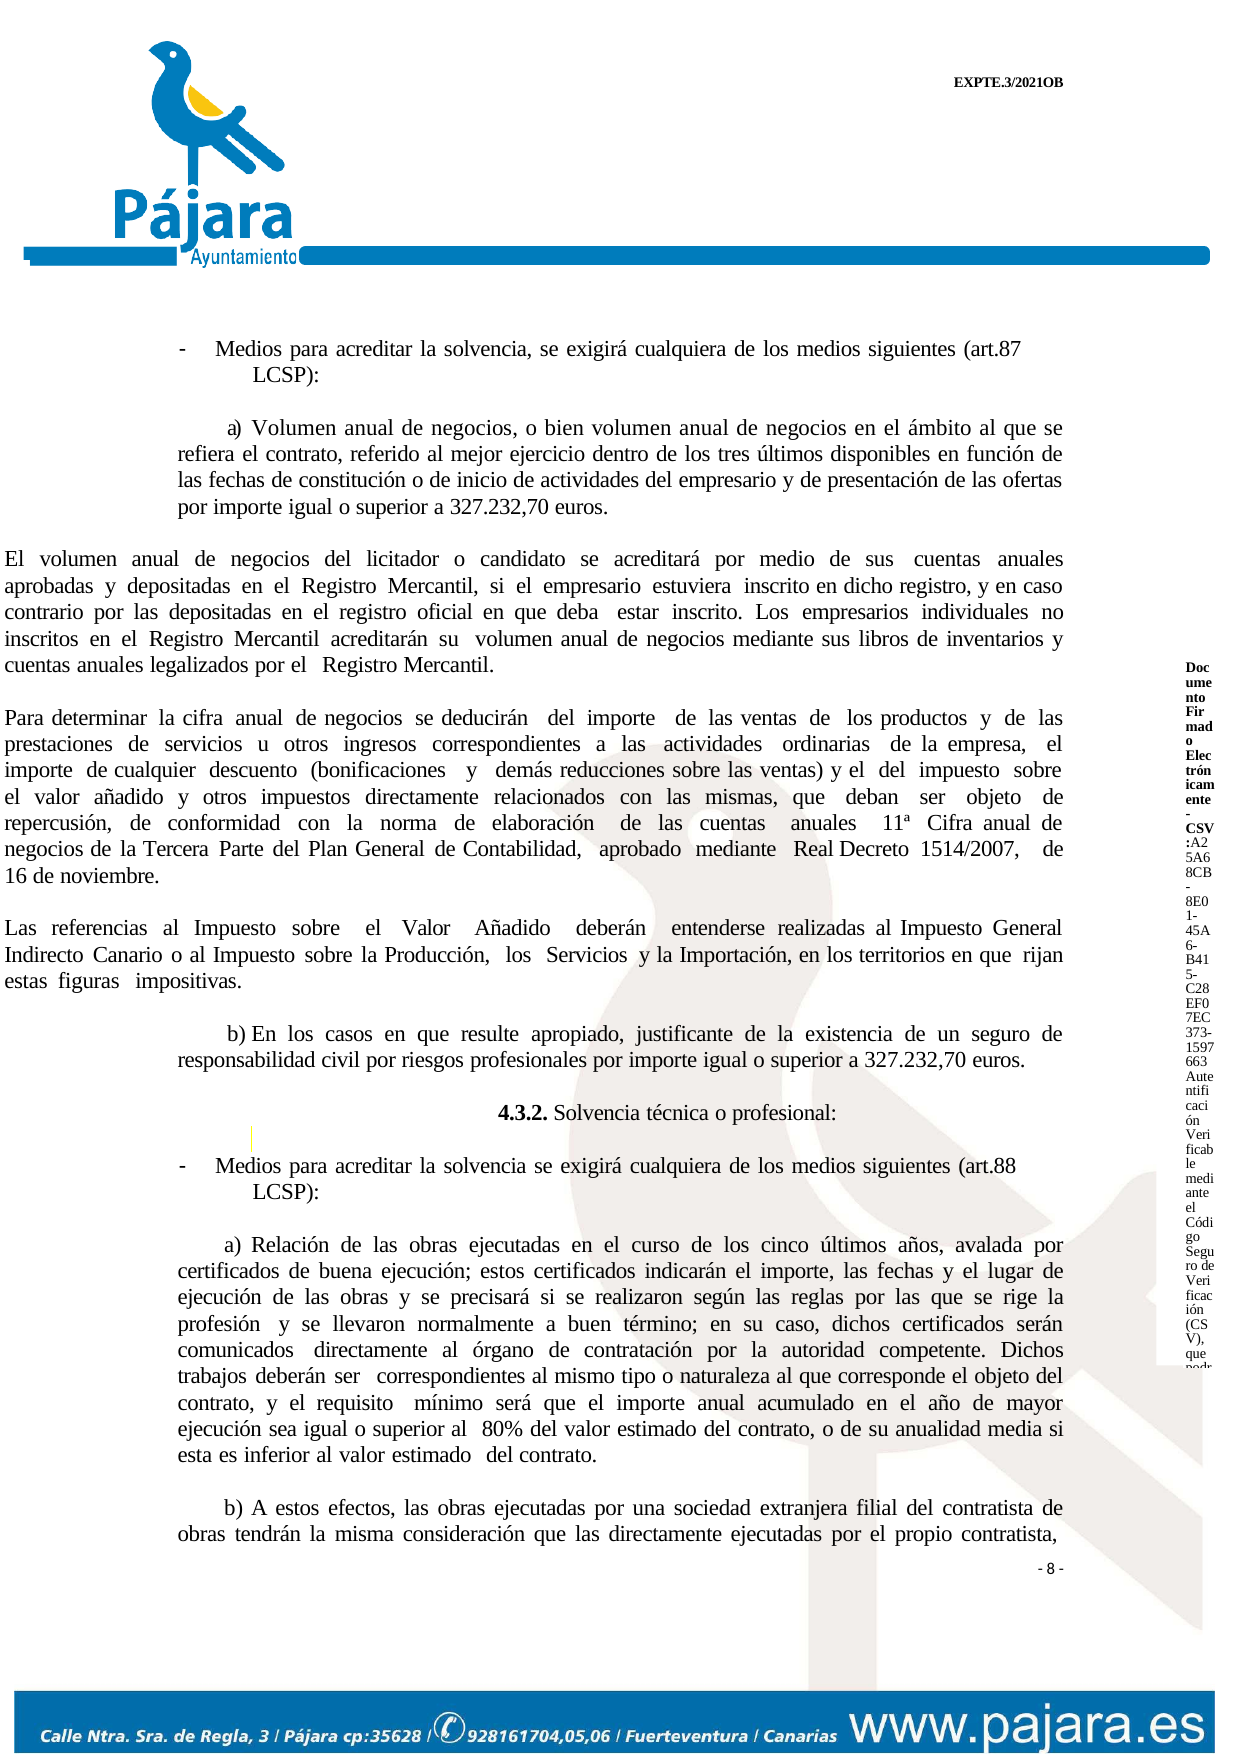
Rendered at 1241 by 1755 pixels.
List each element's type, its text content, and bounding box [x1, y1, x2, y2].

text - 8 - [4, 1558, 14, 1578]
text El volumen anual de negocios del licitador o candidato se acreditará por medio de sus cuentas anuales aprobadas y depositadas en el Registro Mercantil, si el empresario estuviera inscrito en dicho registro, y en caso contrario por las depositadas en el registro oficial en que deba estar inscrito. Los empresarios individuales no inscritos en el Registro Mercantil acreditarán su volumen anual de negocios mediante sus libros de inventarios y cuentas anuales legalizados por el Registro Mercantil. [4, 546, 1064, 677]
text Para determinar la cifra anual de negocios se deducirán del importe de las ventas de los productos y de las prestaciones de servicios u otros ingresos correspondientes a las actividades ordinarias de la empresa, el importe de cualquier descuento (bonificaciones y demás reducciones sobre las ventas) y el del impuesto sobre el valor añadido y otros impuestos directamente relacionados con las mismas, que deban ser objeto de repercusión, de conformidad con la norma de elaboración de las cuentas anuales 11ª Cifra anual de negocios de la Tercera Parte del Plan General de Contabilidad, aprobado mediante Real Decreto 1514/2007, de 16 de noviembre. [4, 704, 1064, 750]
list Volumen anual de negocios, o bien volumen anual de negocios en el ámbito al que se refiera el contrato, referido al mejor ejercicio dentro de los tres últimos disponibles en función de las fechas de constitución o de inicio de actividades del empresario y de presentación de las ofertas por importe igual o superior a 327.232,70 euros. [153, 414, 1064, 519]
list Medios para acreditar la solvencia, se exigirá cualquiera de los medios siguientes (art.87 LCSP): [178, 335, 1064, 388]
text Documento Firmado Electrónicamente - CSV:A25A68CB-8E01-45A6-B415-C28EF07EC373-1597663 Autentificación Verificable mediante el Código Seguro de Verificación (CSV), que podrá validar en https:\\sede.pajara.es [1185, 661, 1215, 1368]
